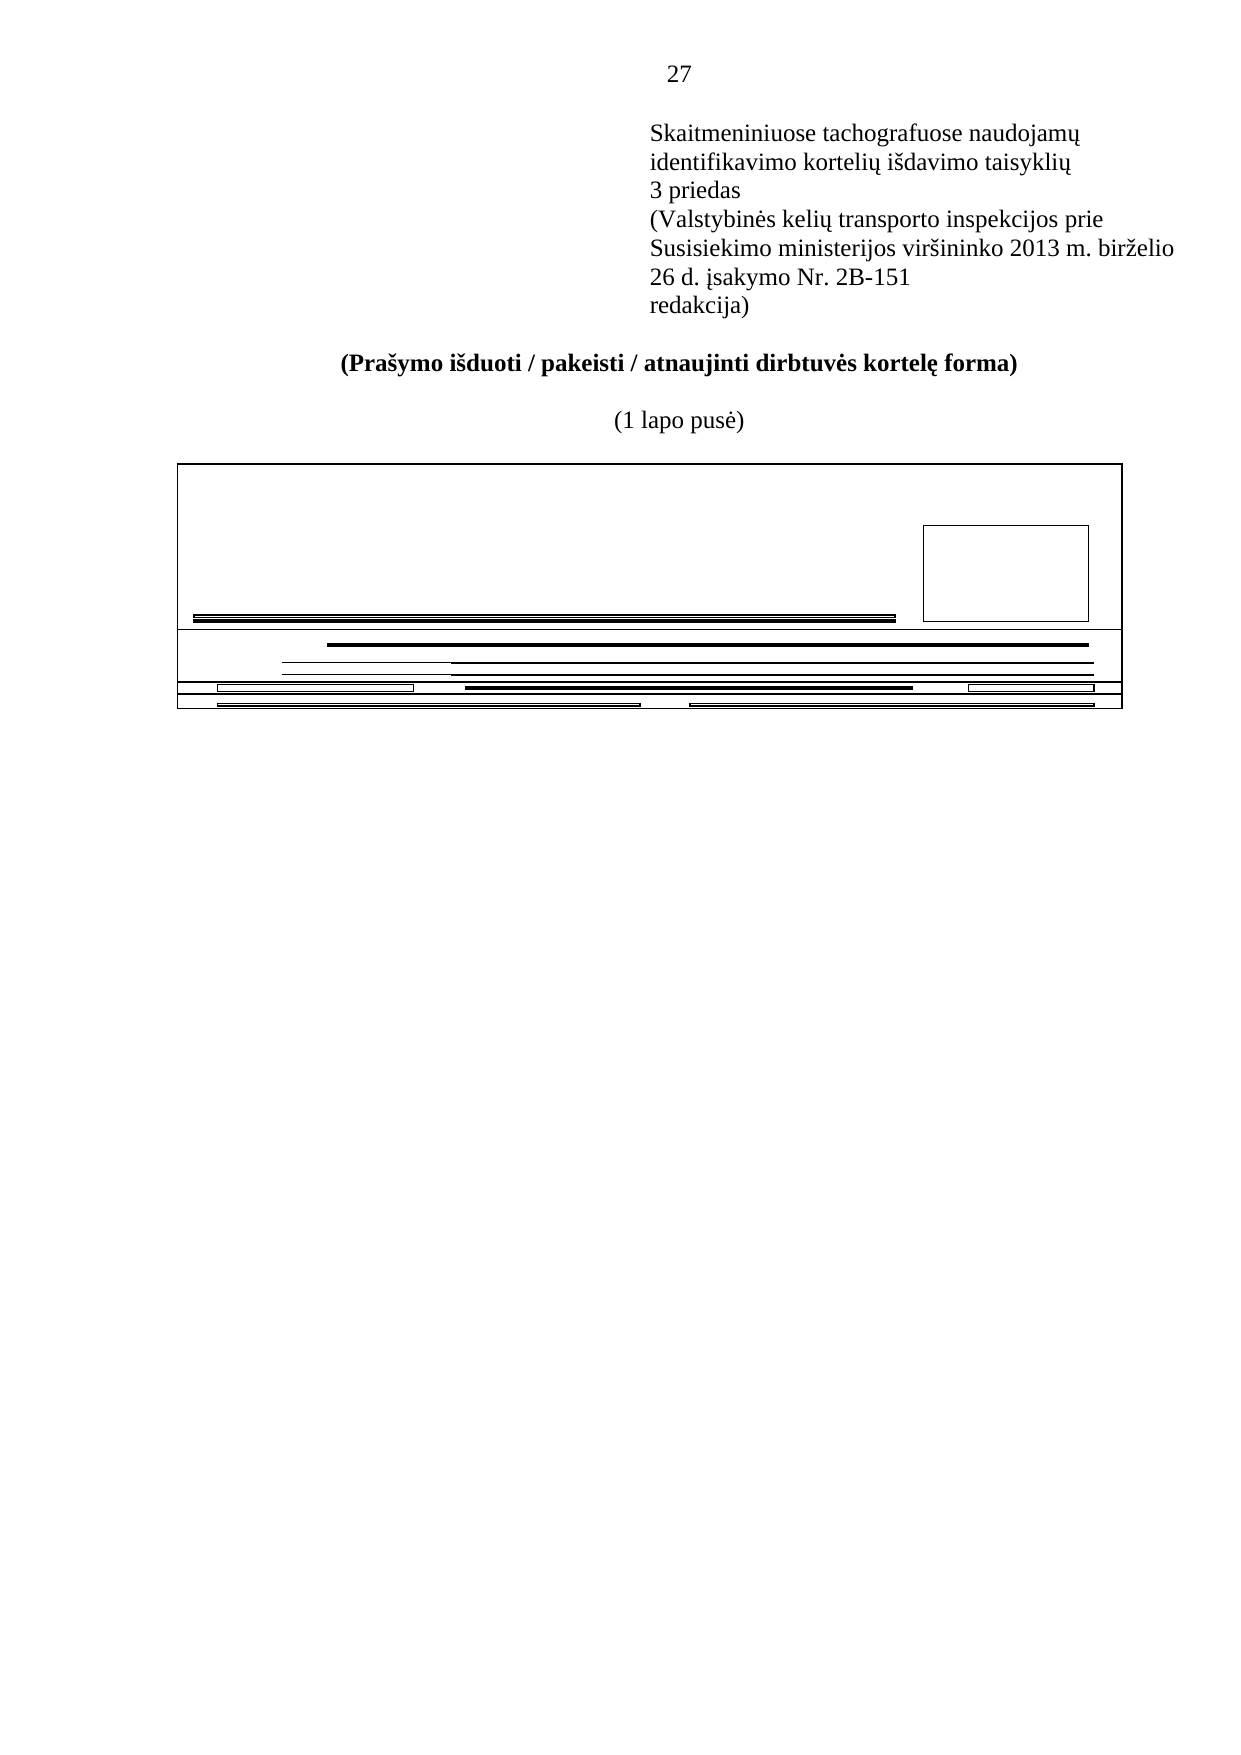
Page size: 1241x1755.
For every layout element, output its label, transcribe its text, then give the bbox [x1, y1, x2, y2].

table_cell [] pakeisti dirbtuvės kortelę (reikiamą priežastį pažymėti „X“): [178, 664, 451, 672]
table_cell 1..Dirbtuvės pavadinimas (jei šalia esančiame lauke dedamas spaudas, pildyti nereikia) [][][][][][][][][][][][][][][][] [178, 468, 1088, 525]
text redakcija) [649, 291, 1181, 319]
text (1 lapo pusė) [177, 406, 1181, 434]
table_cell [] išduoti dirbtuvės kortelę (reikiamą priežastį pažymėti „X“): [178, 655, 451, 662]
table_cell (Vieta spaudui su juridinio asmens pavadinimu) [924, 526, 1088, 621]
table_cell [1088, 468, 1121, 612]
text (Prašymo išduoti / pakeisti / atnaujinti dirbtuvės kortelę forma) [177, 348, 1181, 377]
text 3 priedas [649, 176, 1181, 204]
table_cell [178, 684, 217, 688]
table_cell 2.. Dirbtuvės įmonės kodas (jei šalia esančiame lauke dedamas spaudas, kuriame yra šis duomuo, pildyti nereikia) [][][][][][][][][][][][][][][][] [178, 525, 923, 612]
text Skaitmeniniuose tachografuose naudojamų identifikavimo kortelių išdavimo taisyklių [649, 118, 1181, 176]
table_cell 14. Pastabos [969, 685, 1093, 691]
text (Valstybinės kelių transporto inspekcijos prie Susisiekimo ministerijos viršininko 2013 m. birželio 26 d. įsakymo Nr. 2B-151 [649, 204, 1181, 291]
table_cell [] atnaujinti dirbtuvės kortelę (reikiamą priežastį pažymėti „X“): [178, 676, 451, 681]
